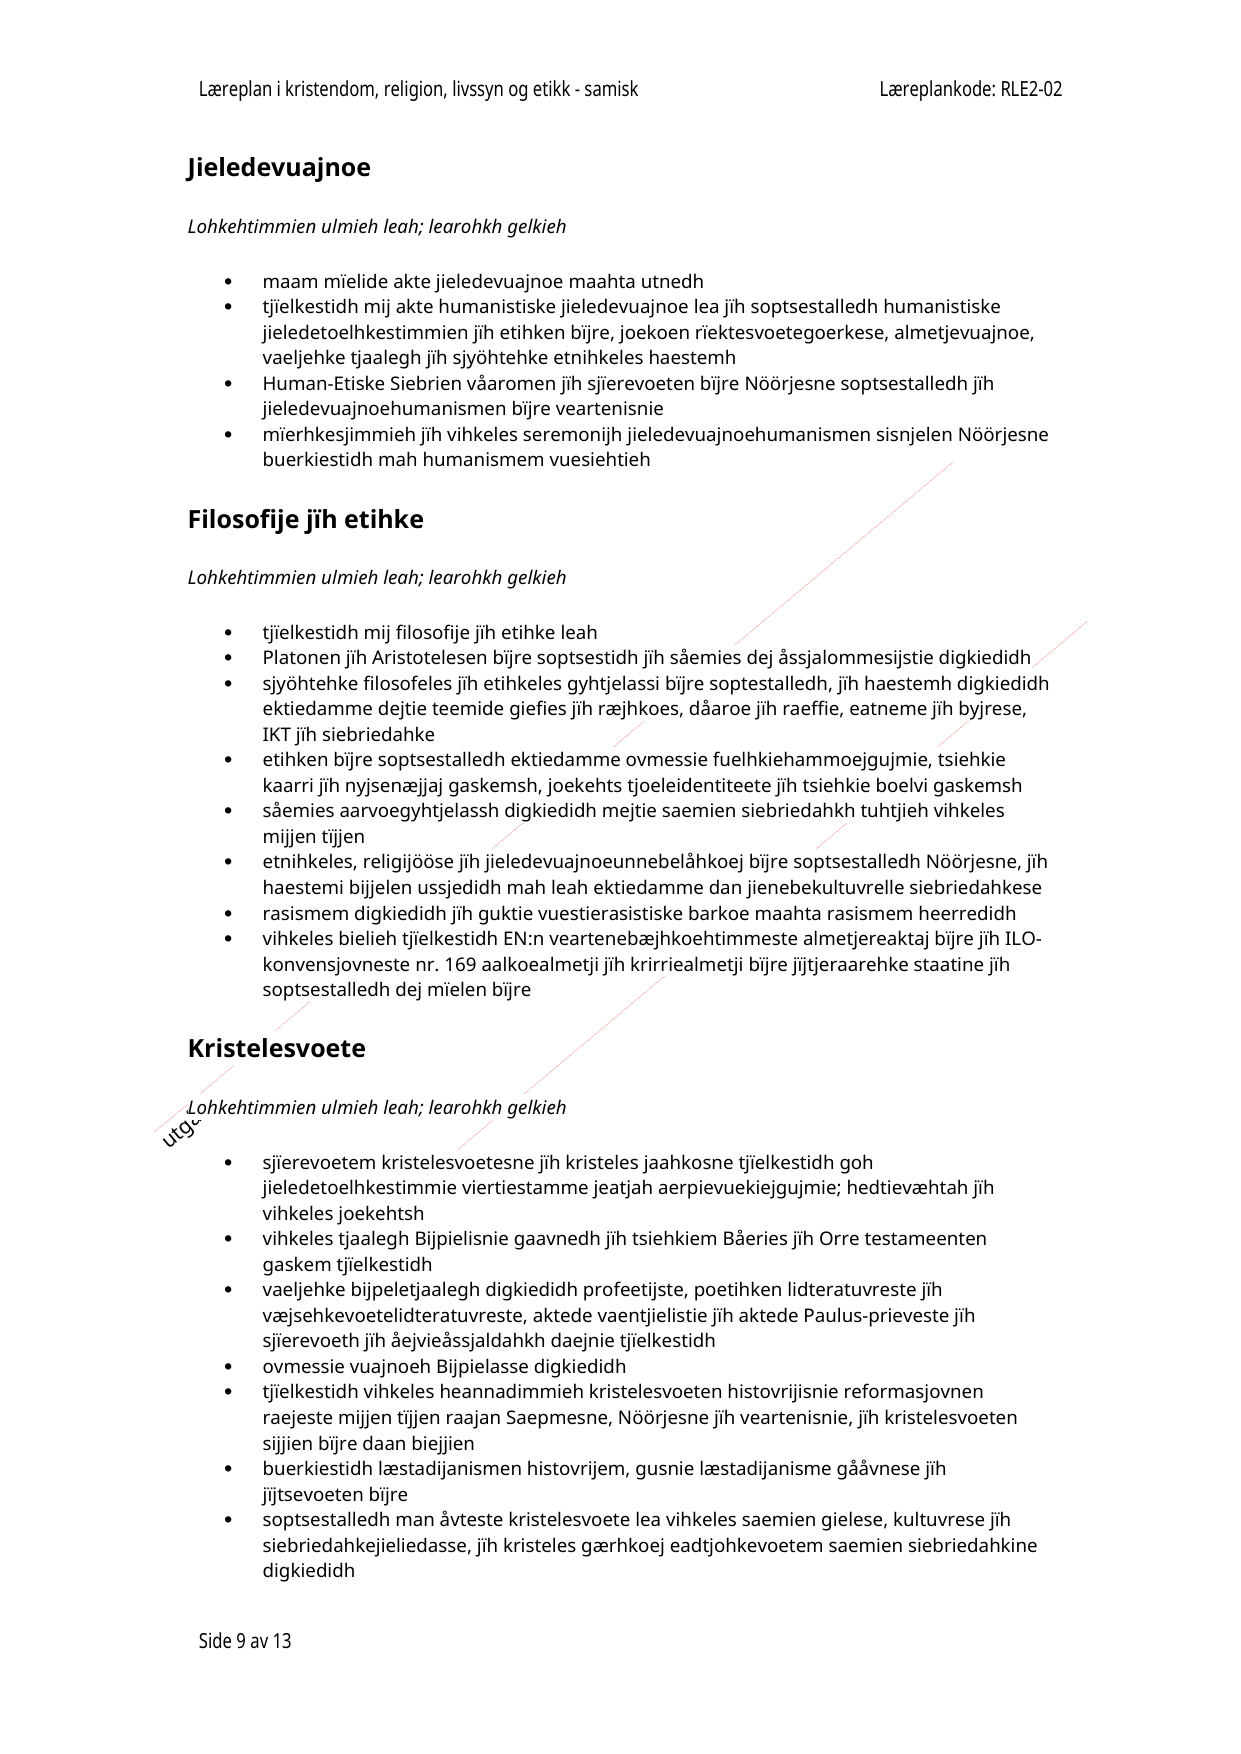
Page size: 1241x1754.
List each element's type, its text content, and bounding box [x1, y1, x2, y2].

list sjïerevoetem kristelesvoetesne jïh kristeles jaahkosne tjïelkestidh goh jieledetoelhkestimmie viertiestamme jeatjah aerpievuekiejgujmie; hedtievæhtah jïh vihkeles joekehtsh [225, 1149, 427, 1226]
list sjïerevoetem kristelesvoetesne jïh kristeles jaahkosne tjïelkestidh goh jieledetoelhkestimmie viertiestamme jeatjah aerpievuekiejgujmie; hedtievæhtah jïh vihkeles joekehtsh [424, 1149, 1053, 1226]
list vihkeles bielieh tjïelkestidh EN:n veartenebæjhkoehtimmeste almetjereaktaj bïjre jïh ILO-konvensjovneste nr. 169 aalkoealmetji jïh krirriealmetji bïjre jïjtjeraarehke staatine jïh soptsestalledh dej mïelen bïjre [635, 925, 1053, 1002]
list tjïelkestidh mij filosofije jïh etihke leah [736, 619, 1053, 645]
text Lohkehtimmien ulmieh leah; learohkh gelkieh [187, 564, 829, 590]
list ovmessie vuajnoeh Bijpielasse digkiedidh [225, 1353, 263, 1379]
text Lohkehtimmien ulmieh leah; learohkh gelkieh [574, 1094, 1053, 1120]
list sjyöhtehke filosofeles jïh etihkeles gyhtjelassi bïjre soptestalledh, jïh haestemh digkiedidh ektiedamme dejtie teemide giefies jïh ræjhkoes, dåaroe jïh raeffie, eatneme jïh byjrese, IKT jïh siebriedahke [435, 721, 642, 747]
subtitle Jieledevuajnoe [371, 150, 1053, 184]
list såemies aarvoegyhtjelassh digkiedidh mejtie saemien siebriedahkh tuhtjieh vihkeles mijjen tïjjen [817, 798, 1053, 849]
list vaeljehke bijpeletjaalegh digkiedidh profeetijste, poetihken lidteratuvreste jïh væjsehkevoetelidteratuvreste, aktede vaentjielistie jïh aktede Paulus-prieveste jïh sjïerevoeth jïh åejvieåssjaldahkh daejnie tjïelkestidh [716, 1277, 1053, 1353]
list såemies aarvoegyhtjelassh digkiedidh mejtie saemien siebriedahkh tuhtjieh vihkeles mijjen tïjjen [493, 823, 845, 849]
list sjyöhtehke filosofeles jïh etihkeles gyhtjelassi bïjre soptestalledh, jïh haestemh digkiedidh ektiedamme dejtie teemide giefies jïh ræjhkoes, dåaroe jïh raeffie, eatneme jïh byjrese, IKT jïh siebriedahke [615, 721, 966, 747]
list buerkiestidh læstadijanismen histovrijem, gusnie læstadijanisme gååvnese jïh jïjtsevoeten bïjre [225, 1455, 263, 1506]
list maam mïelide akte jieledevuajnoe maahta utnedh [704, 268, 1053, 293]
list tjïelkestidh mij akte humanistiske jieledevuajnoe lea jïh soptsestalledh humanistiske jieledetoelhkestimmien jïh etihken bïjre, joekoen rïektesvoetegoerkese, almetjevuajnoe, vaeljehke tjaalegh jïh sjyöhtehke etnihkeles haestemh [225, 293, 1053, 370]
list såemies aarvoegyhtjelassh digkiedidh mejtie saemien siebriedahkh tuhtjieh vihkeles mijjen tïjjen [225, 798, 263, 849]
subtitle Kristelesvoete [366, 1031, 597, 1065]
subtitle Filosofije jïh etihke [867, 501, 1053, 535]
list soptsestalledh man åvteste kristelesvoete lea vihkeles saemien gielese, kultuvrese jïh siebriedahkejieliedasse, jïh kristeles gærhkoej eadtjohkevoetem saemien siebriedahkine digkiedidh [225, 1506, 1053, 1583]
list vihkeles tjaalegh Bijpielisnie gaavnedh jïh tsiehkiem Båeries jïh Orre testameenten gaskem tjïelkestidh [433, 1226, 1053, 1277]
text [802, 564, 1053, 590]
list maam mïelide akte jieledevuajnoe maahta utnedh [225, 268, 263, 293]
list buerkiestidh læstadijanismen histovrijem, gusnie læstadijanisme gååvnese jïh jïjtsevoeten bïjre [408, 1455, 1053, 1506]
list såemies aarvoegyhtjelassh digkiedidh mejtie saemien siebriedahkh tuhtjieh vihkeles mijjen tïjjen [365, 823, 521, 849]
subtitle Kristelesvoete [560, 1031, 1053, 1065]
list tjïelkestidh mij filosofije jïh etihke leah [598, 619, 764, 645]
subtitle Filosofije jïh etihke [424, 501, 904, 535]
text Lohkehtimmien ulmieh leah; learohkh gelkieh [574, 213, 1053, 239]
list Human-Etiske Siebrien våaromen jïh sjïerevoeten bïjre Nöörjesne soptsestalledh jïh jieledevuajnoehumanismen bïjre veartenisnie [664, 370, 1053, 421]
list sjyöhtehke filosofeles jïh etihkeles gyhtjelassi bïjre soptestalledh, jïh haestemh digkiedidh ektiedamme dejtie teemide giefies jïh ræjhkoes, dåaroe jïh raeffie, eatneme jïh byjrese, IKT jïh siebriedahke [939, 670, 1053, 747]
list mïerhkesjimmieh jïh vihkeles seremonijh jieledevuajnoehumanismen sisnjelen Nöörjesne buerkiestidh mah humanismem vuesiehtieh [651, 421, 1053, 472]
list ovmessie vuajnoeh Bijpielasse digkiedidh [627, 1353, 1053, 1379]
list tjïelkestidh mij filosofije jïh etihke leah [225, 619, 263, 645]
list tjïelkestidh vihkeles heannadimmieh kristelesvoeten histovrijisnie reformasjovnen raejeste mijjen tïjjen raajan Saepmesne, Nöörjesne jïh veartenisnie, jïh kristelesvoeten sijjien bïjre daan biejjien [475, 1379, 1053, 1455]
